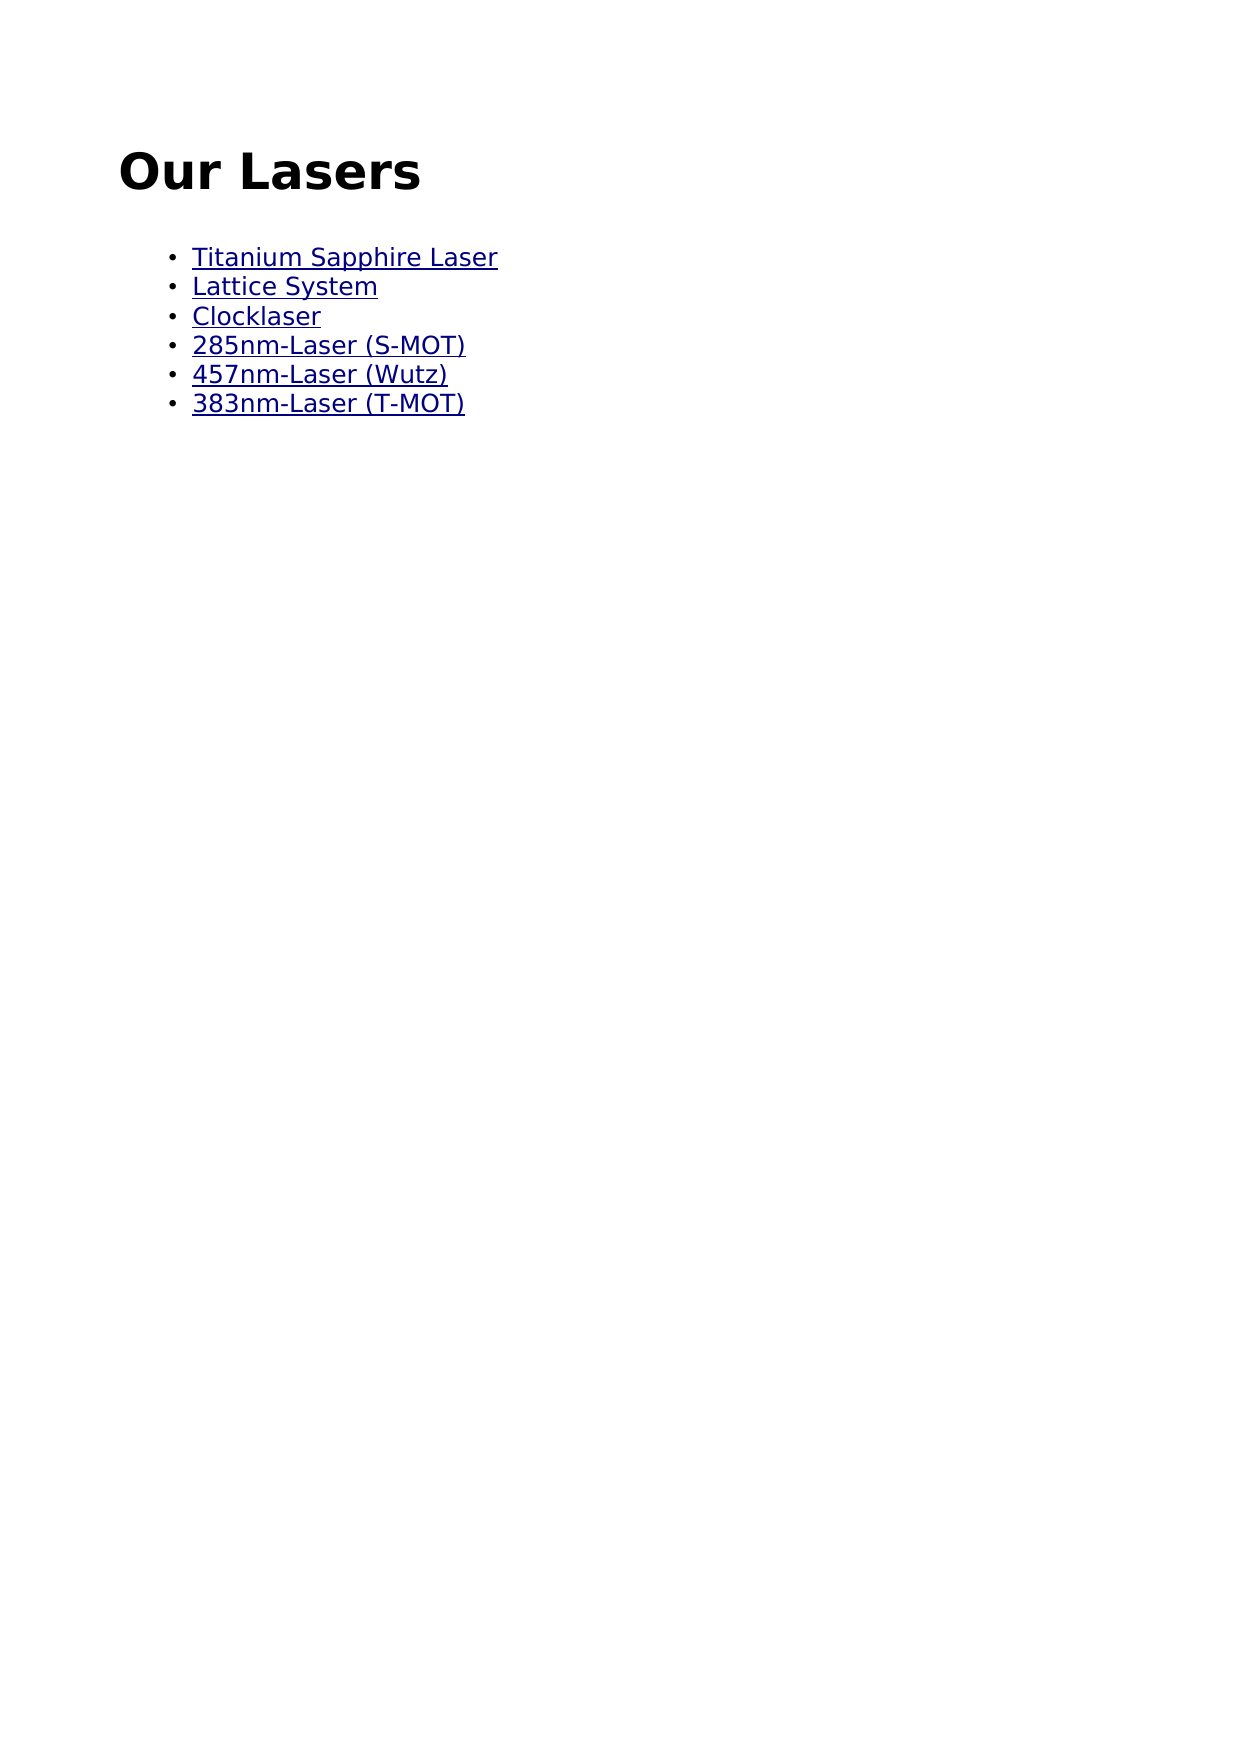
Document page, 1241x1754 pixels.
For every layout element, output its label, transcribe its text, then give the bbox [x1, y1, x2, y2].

list 457nm-Laser (Wutz) [177, 360, 1122, 389]
list Lattice System [177, 272, 1122, 302]
subtitle Our Lasers [118, 143, 1122, 201]
list 383nm-Laser (T-MOT) [177, 389, 1122, 418]
list 285nm-Laser (S-MOT) [177, 331, 1122, 360]
list Titanium Sapphire Laser [177, 243, 1122, 272]
list Clocklaser [177, 302, 1122, 331]
